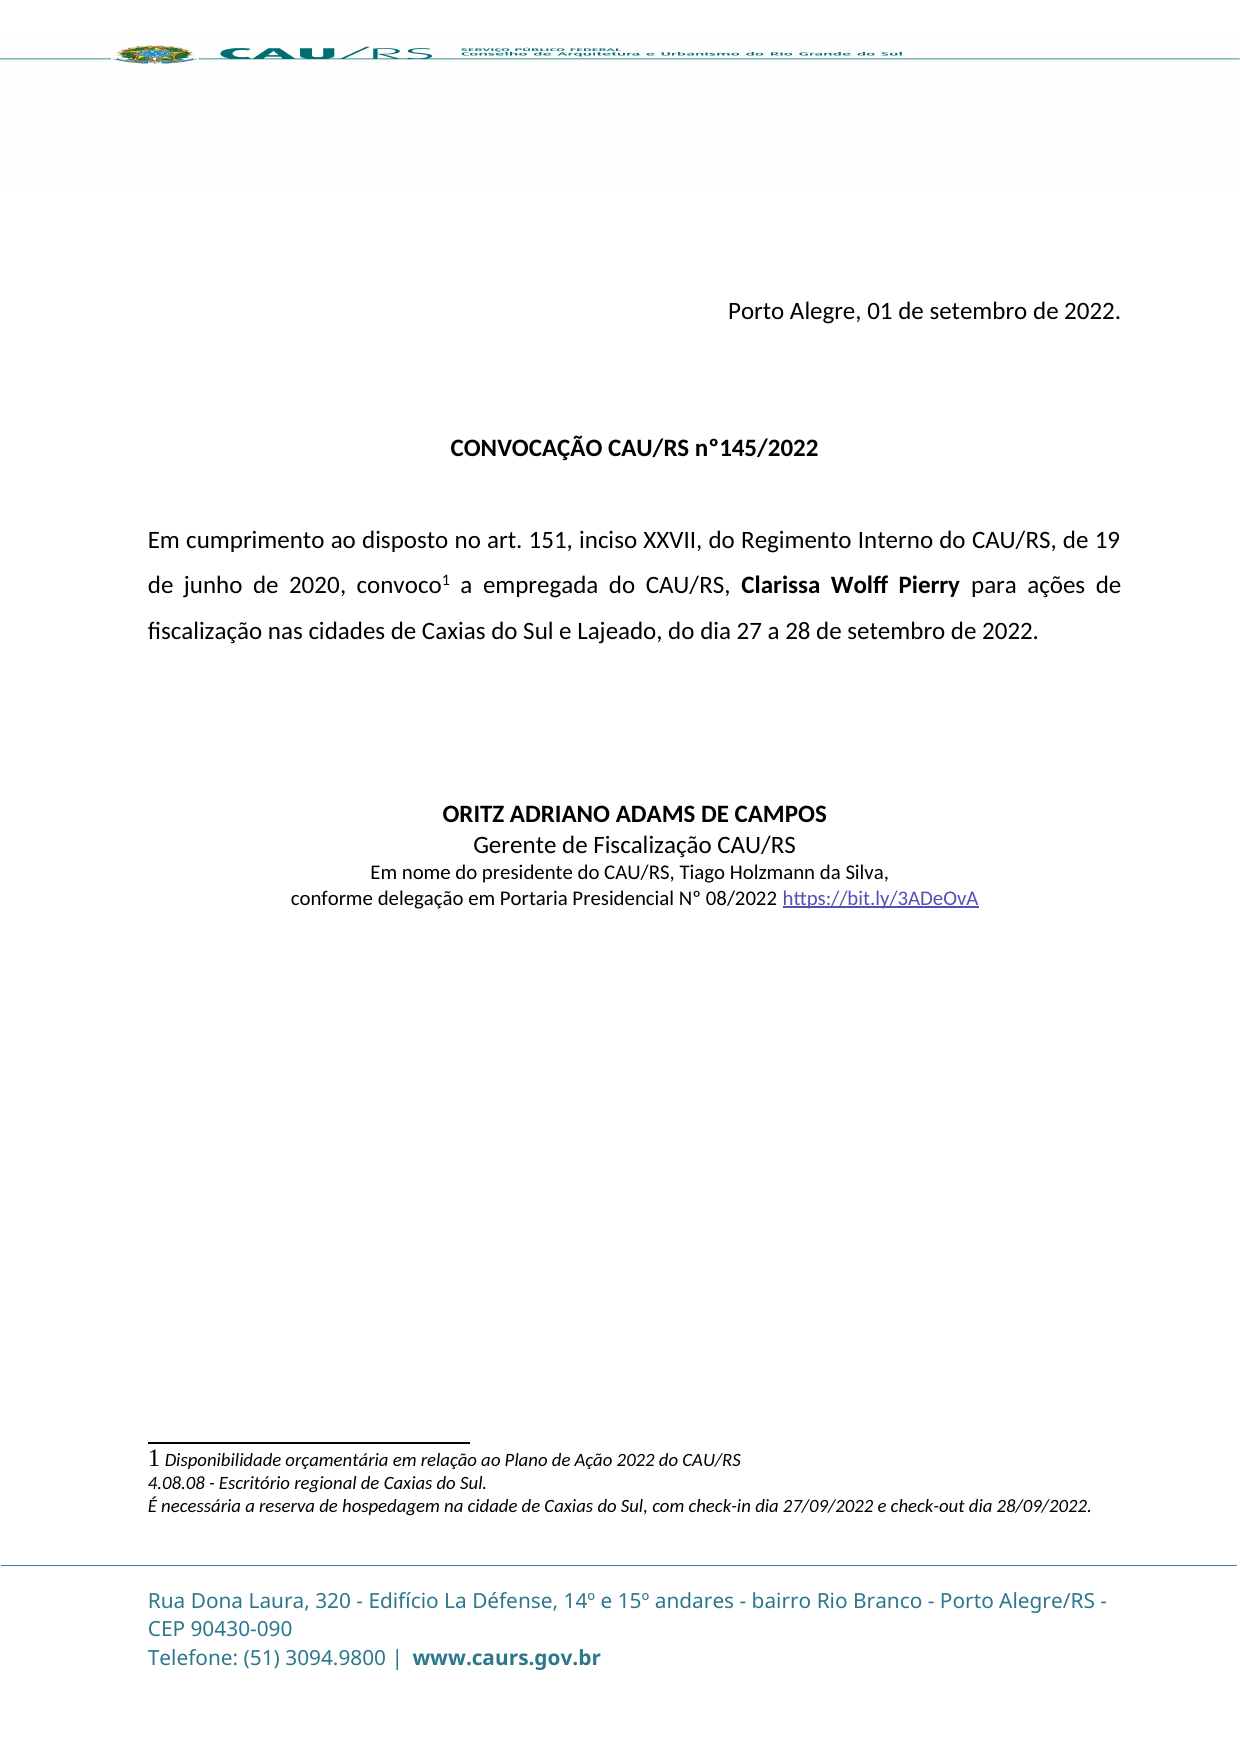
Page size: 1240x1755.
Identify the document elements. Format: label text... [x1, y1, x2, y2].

text Gerente de Fiscalização CAU/RS [148, 829, 1121, 859]
text É necessária a reserva de hospedagem na cidade de Caxias do Sul, com check-in dia 27/09/2022 e check-out dia 28/09/2022. [148, 1494, 1121, 1540]
text Porto Alegre, 01 de setembro de 2022. [148, 295, 1121, 326]
text Disponibilidade orçamentária em relação ao Plano de Ação 2022 do CAU/RS [148, 1443, 1121, 1472]
text Em cumprimento ao disposto no art. 151, inciso XXVII, do Regimento Interno do CAU/RS, de 19 de junho de 2020, convoco a empregada do CAU/RS, Clarissa Wolff Pierry para ações de fiscalização nas cidades de Caxias do Sul e Lajeado, do dia 27 a 28 de setembro de 2022. [148, 524, 1121, 646]
text 4.08.08 - Escritório regional de Caxias do Sul. [148, 1472, 1121, 1494]
text ORITZ ADRIANO ADAMS DE CAMPOS [148, 798, 1121, 829]
text CONVOCAÇÃO CAU/RS nº145/2022 [148, 432, 1121, 463]
text Em nome do presidente do CAU/RS, Tiago Holzmann da Silva, conforme delegação em Portaria Presidencial Nº 08/2022 https://bit.ly/3ADeOvA [148, 859, 1121, 910]
